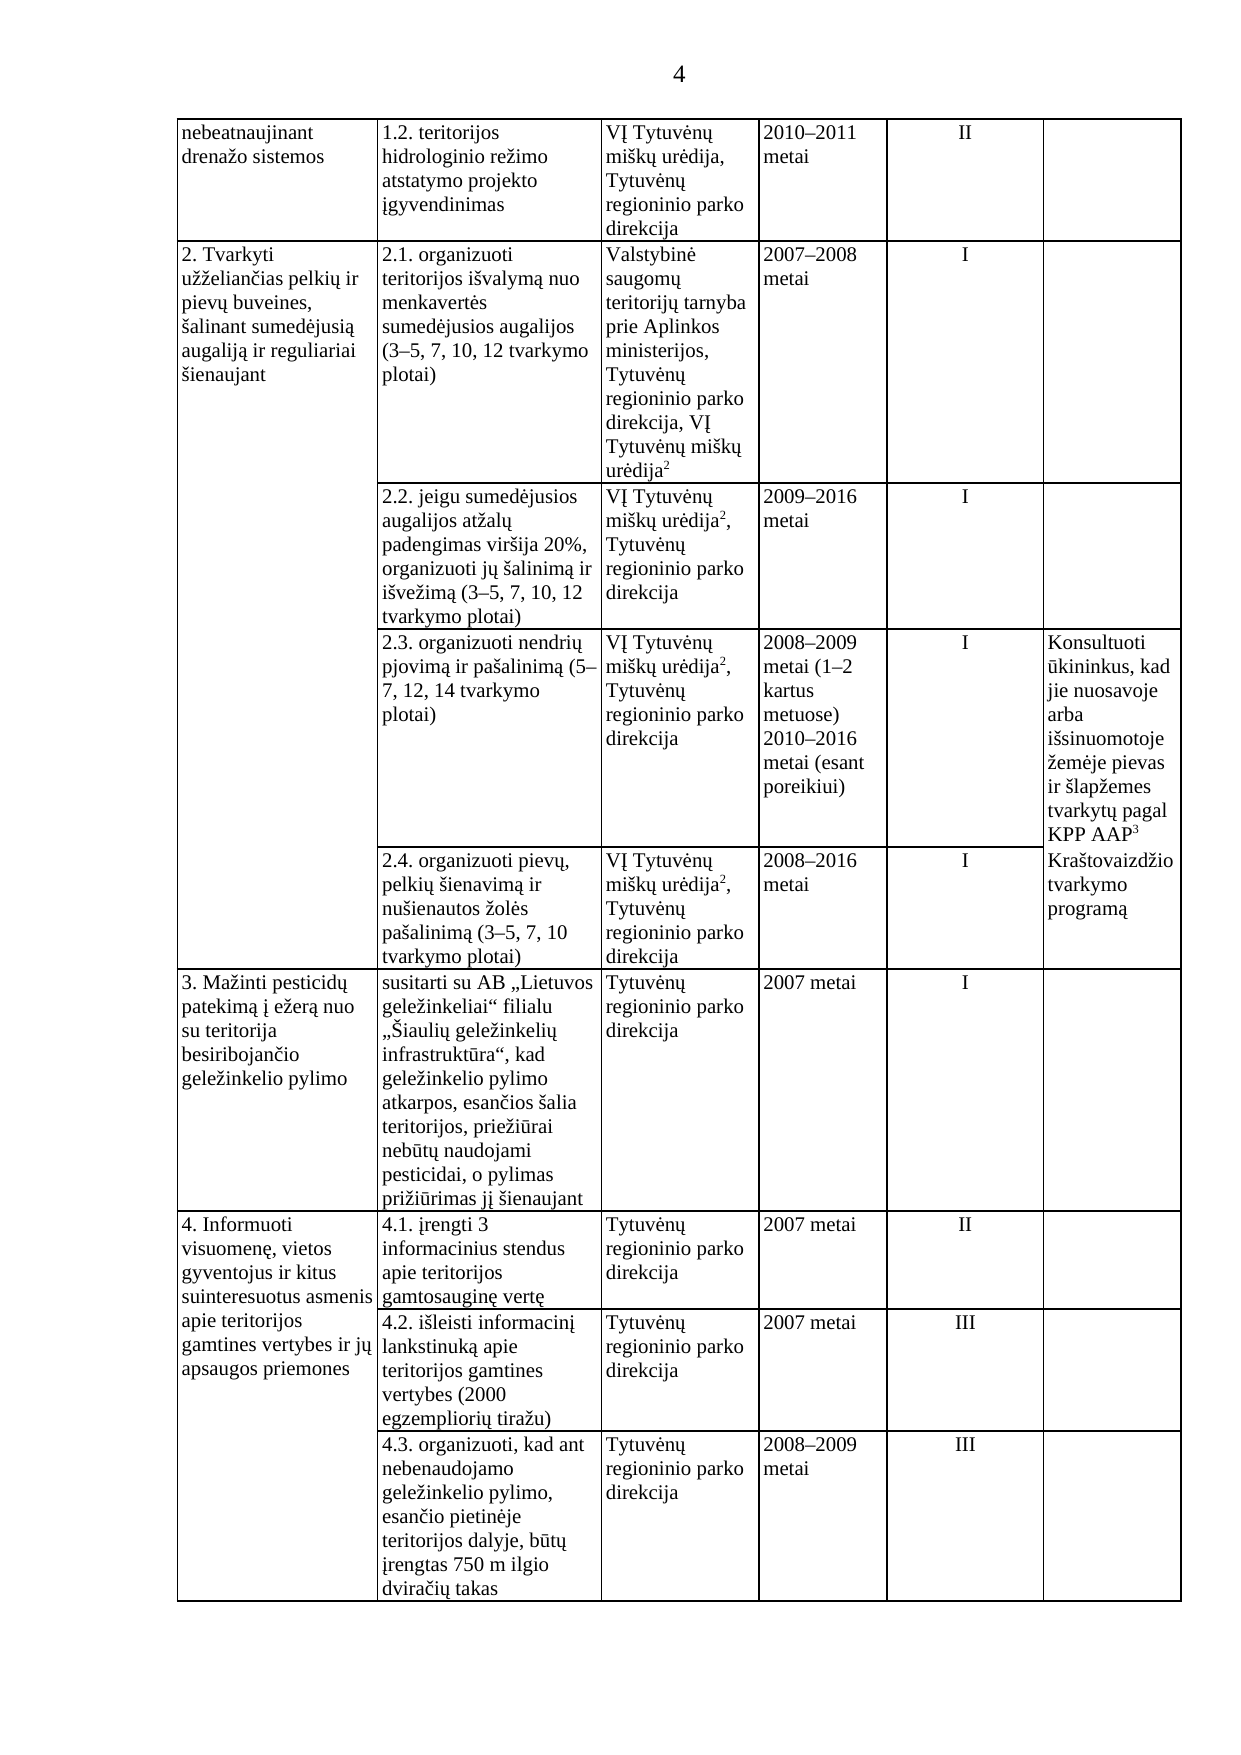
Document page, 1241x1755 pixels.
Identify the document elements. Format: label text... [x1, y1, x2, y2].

table_cell [1044, 242, 1180, 482]
table_cell II [888, 1212, 1043, 1308]
table_cell III [888, 1310, 1043, 1430]
table_cell [1044, 120, 1180, 240]
table_cell 2007 metai [760, 970, 886, 1210]
table_cell [1044, 1310, 1180, 1430]
table_cell 2009–2016 metai [760, 484, 886, 628]
table_cell 4. Informuoti visuomenę, vietos gyventojus ir kitus suinteresuotus asmenis apie teritorijos gamtines vertybes ir jų apsaugos priemones [178, 1212, 377, 1600]
table_cell 2007 metai [760, 1212, 886, 1308]
table_cell 2.1. organizuoti teritorijos išvalymą nuo menkavertės sumedėjusios augalijos (3–5, 7, 10, 12 tvarkymo plotai) [378, 242, 601, 482]
table_cell 1.2. teritorijos hidrologinio režimo atstatymo projekto įgyvendinimas [378, 120, 601, 240]
table_cell VĮ Tytuvėnų miškų urėdija2, Tytuvėnų regioninio parko direkcija [602, 630, 758, 846]
table_cell Kraštovaizdžio tvarkymo programą [1044, 846, 1180, 968]
table_cell Tytuvėnų regioninio parko direkcija [602, 1212, 758, 1308]
table_cell VĮ Tytuvėnų miškų urėdija2, Tytuvėnų regioninio parko direkcija [602, 484, 758, 628]
table_cell 2010–2011 metai [760, 120, 886, 240]
table_cell 2. Tvarkyti užželiančias pelkių ir pievų buveines, šalinant sumedėjusią augaliją ir reguliariai šienaujant [178, 242, 377, 968]
table_cell 2.3. organizuoti nendrių pjovimą ir pašalinimą (5–7, 12, 14 tvarkymo plotai) [378, 630, 601, 846]
table_cell [1044, 1212, 1180, 1308]
table_cell Tytuvėnų regioninio parko direkcija [602, 970, 758, 1210]
table_cell I [888, 970, 1043, 1210]
table_cell I [888, 848, 1043, 968]
table_cell 1. Atstatyti natūralų teritorijos hidrologinį režimą, užtvenkiant kanalus ir nebeatnaujinant drenažo sistemos [178, 120, 377, 240]
table_cell I [888, 630, 1043, 846]
table_cell III [888, 1432, 1043, 1600]
table_cell Tytuvėnų regioninio parko direkcija [602, 1310, 758, 1430]
table_cell I [888, 484, 1043, 628]
table_cell II [888, 120, 1043, 240]
table_cell [1044, 484, 1180, 628]
table_cell [1044, 1432, 1180, 1600]
table_cell 2008–2009 metai (1–2 kartus metuose) 2010–2016 metai (esant poreikiui) [760, 630, 886, 846]
table_cell 2008–2009 metai [760, 1432, 886, 1600]
table_cell 3. Mažinti pesticidų patekimą į ežerą nuo su teritorija besiribojančio geležinkelio pylimo [178, 970, 377, 1210]
table_cell 2008–2016 metai [760, 848, 886, 968]
table_cell 2007–2008 metai [760, 242, 886, 482]
table_cell Tytuvėnų regioninio parko direkcija [602, 1432, 758, 1600]
table_cell 2007 metai [760, 1310, 886, 1430]
table_cell I [888, 242, 1043, 482]
table_cell [1044, 970, 1180, 1210]
